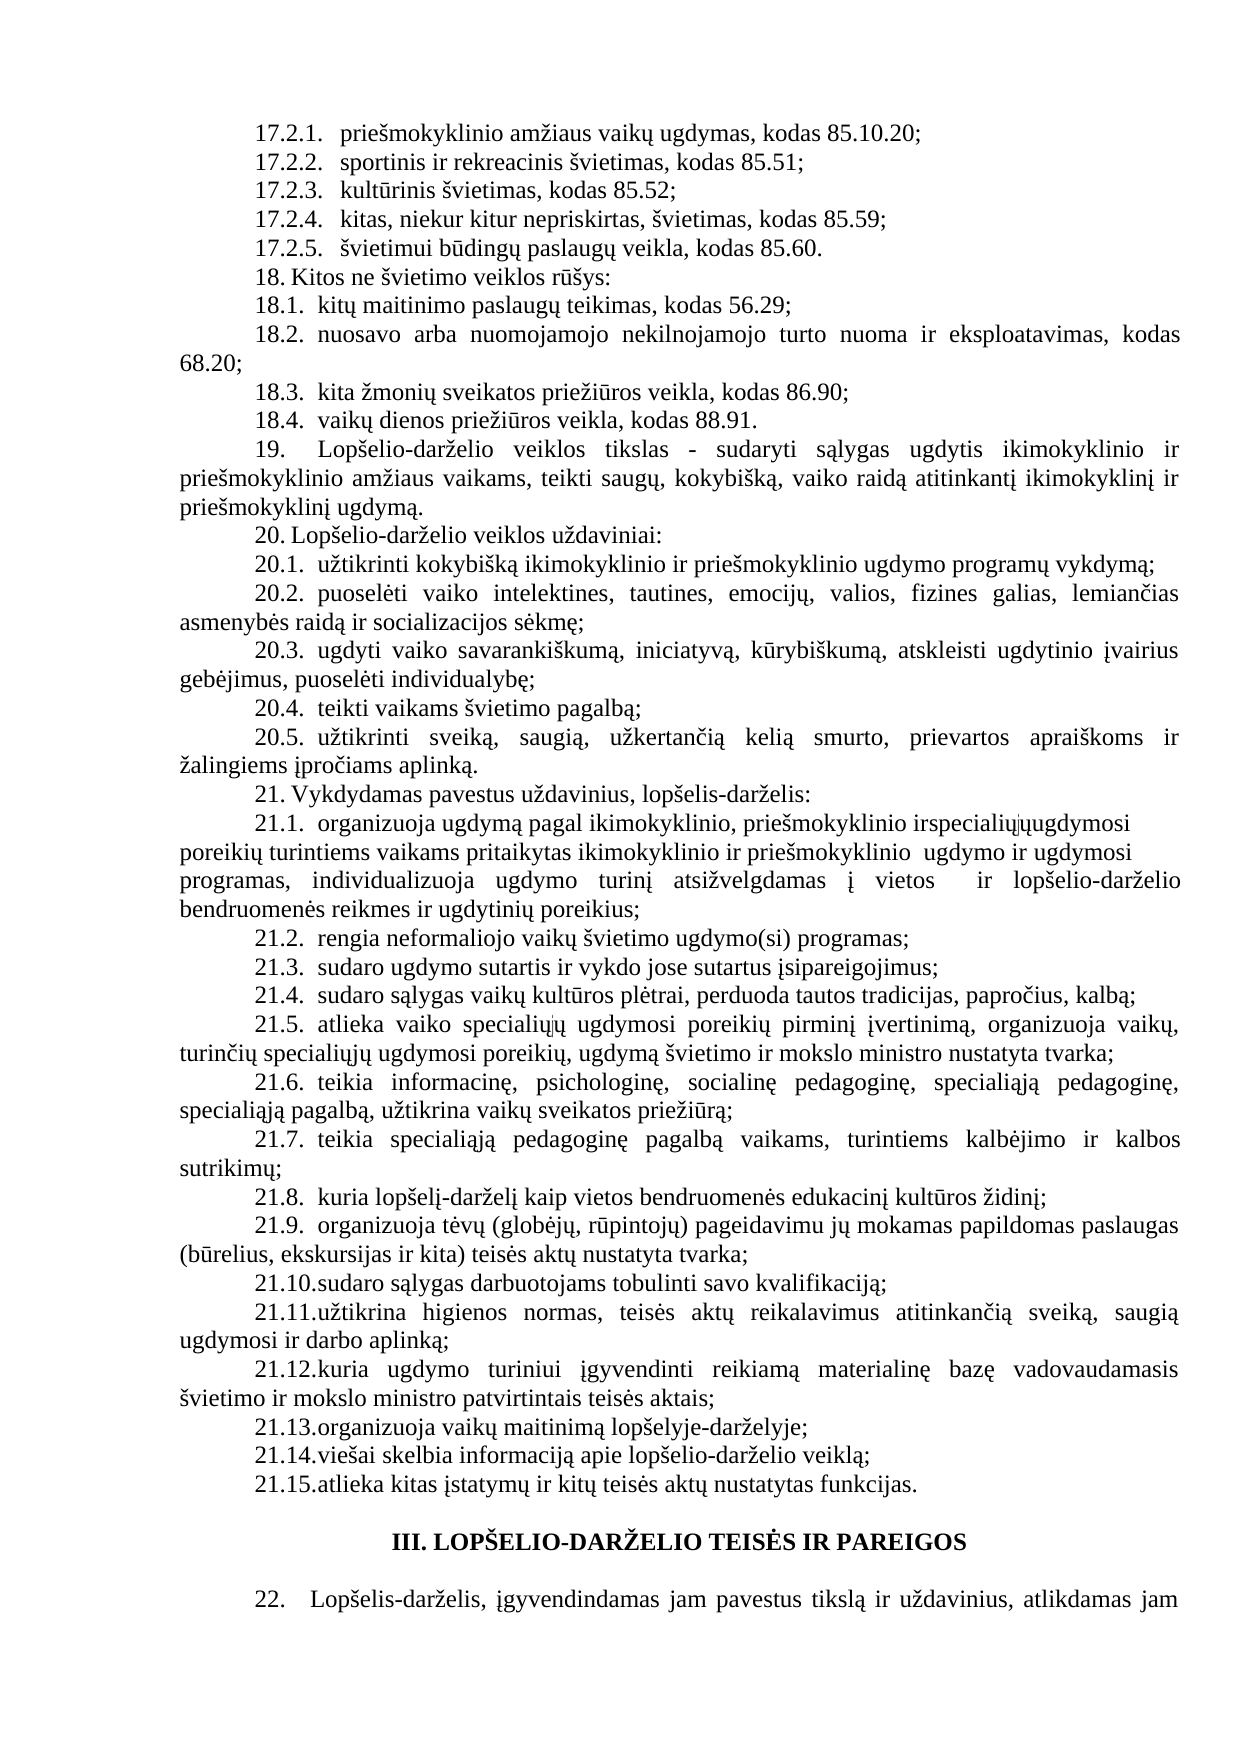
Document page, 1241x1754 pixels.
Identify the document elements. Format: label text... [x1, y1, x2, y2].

text 21. Vykdydamas pavestus uždavinius, lopšelis-darželis: [179, 779, 1181, 808]
text 21.11. užtikrina higienos normas, teisės aktų reikalavimus atitinkančią sveiką, saugią ugdymosi ir darbo aplinką; [179, 1297, 1179, 1354]
text 17.2.4. kitas, niekur kitur nepriskirtas, švietimas, kodas 85.59; [179, 204, 1181, 233]
text 19. Lopšelio-darželio veiklos tikslas - sudaryti sąlygas ugdytis ikimokyklinio ir priešmokyklinio amžiaus vaikams, teikti saugų, kokybišką, vaiko raidą atitinkantį ikimokyklinį ir priešmokyklinį ugdymą. [179, 434, 1179, 521]
text 21.15. atlieka kitas įstatymų ir kitų teisės aktų nustatytas funkcijas. [179, 1469, 1181, 1498]
text 20.2. puoselėti vaiko intelektines, tautines, emocijų, valios, fizines galias, lemiančias asmenybės raidą ir socializacijos sėkmę; [179, 578, 1179, 636]
text 20.1. užtikrinti kokybišką ikimokyklinio ir priešmokyklinio ugdymo programų vykdymą; [179, 549, 1181, 578]
text 18.2. nuosavo arba nuomojamojo nekilnojamojo turto nuoma ir eksploatavimas, kodas 68.20; [179, 319, 1181, 377]
text 21.13. organizuoja vaikų maitinimą lopšelyje-darželyje; [179, 1412, 1181, 1441]
text 21.9. organizuoja tėvų (globėjų, rūpintojų) pageidavimu jų mokamas papildomas paslaugas (būrelius, ekskursijas ir kita) teisės aktų nustatyta tvarka; [179, 1211, 1179, 1268]
text 21.10. sudaro sąlygas darbuotojams tobulinti savo kvalifikaciją; [179, 1268, 1181, 1297]
text 17.2.2. sportinis ir rekreacinis švietimas, kodas 85.51; [179, 147, 1181, 176]
text 21.8. kuria lopšelį-darželį kaip vietos bendruomenės edukacinį kultūros židinį; [179, 1182, 1181, 1211]
text 21.2. rengia neformaliojo vaikų švietimo ugdymo(si) programas; [179, 923, 1181, 952]
text 18.4. vaikų dienos priežiūros veikla, kodas 88.91. [179, 406, 1181, 434]
text 18. Kitos ne švietimo veiklos rūšys: [179, 262, 1181, 291]
text 21.12. kuria ugdymo turiniui įgyvendinti reikiamą materialinę bazę vadovaudamasis švietimo ir mokslo ministro patvirtintais teisės aktais; [179, 1354, 1179, 1412]
text 21.3. sudaro ugdymo sutartis ir vykdo jose sutartus įsipareigojimus; [179, 952, 1181, 981]
text 21.7. teikia specialiąją pedagoginę pagalbą vaikams, turintiems kalbėjimo ir kalbos sutrikimų; [179, 1124, 1181, 1182]
text 20.4. teikti vaikams švietimo pagalbą; [179, 693, 1181, 722]
text 20.5. užtikrinti sveiką, saugią, užkertančią kelią smurto, prievartos apraiškoms ir žalingiems įpročiams aplinką. [179, 722, 1179, 779]
text 18.3. kita žmonių sveikatos priežiūros veikla, kodas 86.90; [179, 377, 1181, 406]
text 17.2.5. švietimui būdingų paslaugų veikla, kodas 85.60. [179, 233, 1181, 262]
text 21.5. atlieka vaiko specialiųjų ugdymosi poreikių pirminį įvertinimą, organizuoja vaikų, turinčių specialiųjų ugdymosi poreikių, ugdymą švietimo ir mokslo ministro nustatyta tvarka; [179, 1009, 1179, 1067]
text 21.1. organizuoja ugdymą pagal ikimokyklinio, priešmokyklinio ir specialiųjų ugdymosi poreikių turintiems vaikams pritaikytas ikimokyklinio ir priešmokyklinio ugdymo ir ugdymosi programas, individualizuoja ugdymo turinį atsižvelgdamas į vietos ir lopšelio-darželio bendruomenės reikmes ir ugdytinių poreikius; [179, 808, 1181, 923]
text 21.4. sudaro sąlygas vaikų kultūros plėtrai, perduoda tautos tradicijas, papročius, kalbą; [179, 981, 1181, 1009]
text 17.2.1. priešmokyklinio amžiaus vaikų ugdymas, kodas 85.10.20; [179, 118, 1181, 147]
text 20. Lopšelio-darželio veiklos uždaviniai: [179, 521, 1181, 549]
text 21.14. viešai skelbia informaciją apie lopšelio-darželio veiklą; [179, 1441, 1181, 1469]
text 17.2.3. kultūrinis švietimas, kodas 85.52; [179, 176, 1181, 204]
text 21.6. teikia informacinę, psichologinę, socialinę pedagoginę, specialiąją pedagoginę, specialiąją pagalbą, užtikrina vaikų sveikatos priežiūrą; [179, 1067, 1179, 1124]
text 22. Lopšelis-darželis, įgyvendindamas jam pavestus tikslą ir uždavinius, atlikdamas jam [179, 1584, 1179, 1613]
text III. LOPŠELIO-DARŽELIO TEISĖS IR PAREIGOS [177, 1527, 1181, 1556]
text 18.1. kitų maitinimo paslaugų teikimas, kodas 56.29; [179, 291, 1181, 319]
text 20.3. ugdyti vaiko savarankiškumą, iniciatyvą, kūrybiškumą, atskleisti ugdytinio įvairius gebėjimus, puoselėti individualybę; [179, 636, 1179, 693]
